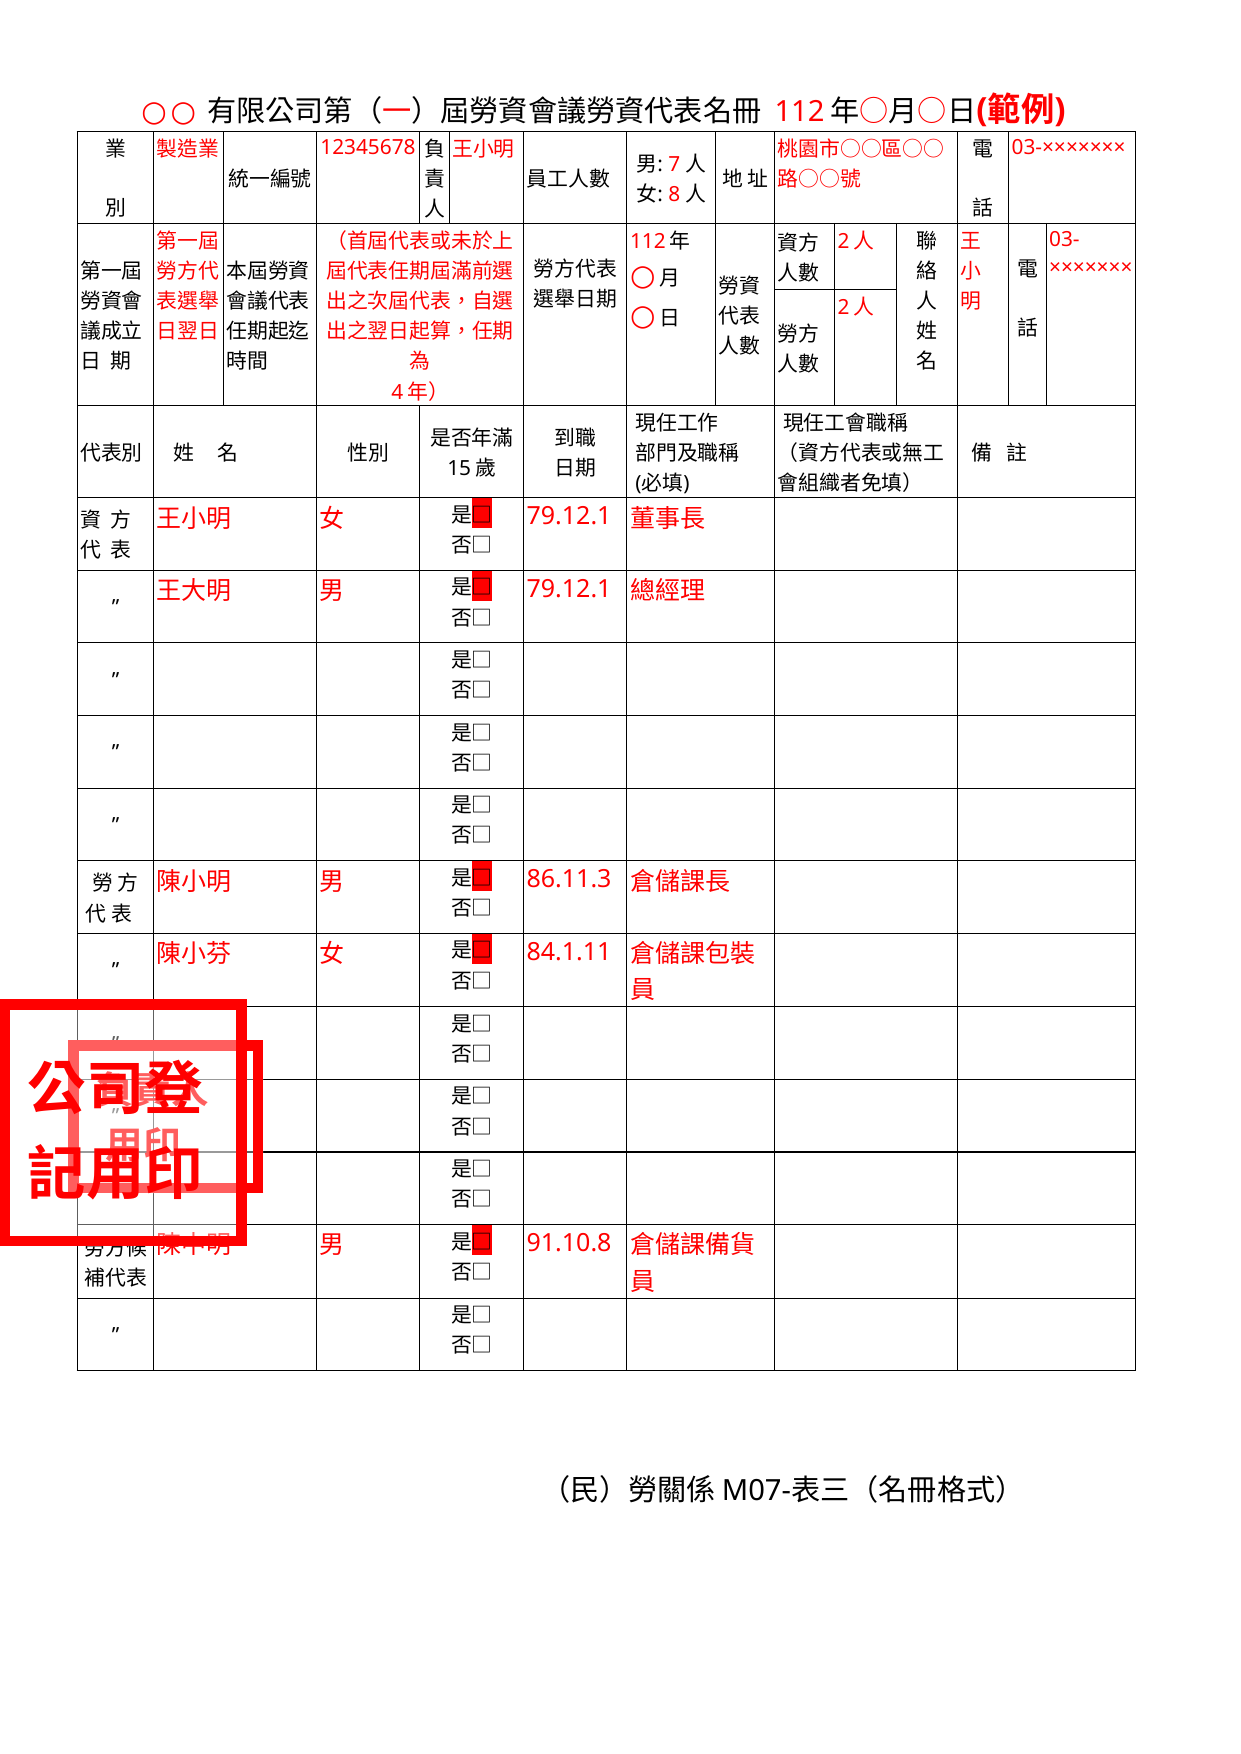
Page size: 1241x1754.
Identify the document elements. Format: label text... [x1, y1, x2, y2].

table_cell [524, 1007, 626, 1079]
table_cell 86.11.3 [524, 861, 626, 933]
table_cell 董事長 [627, 498, 774, 569]
table_cell [775, 1299, 957, 1370]
table_cell 第一屆勞資會 議成立 日 期 [78, 224, 153, 405]
table_cell 是□ 否□ [420, 1007, 523, 1079]
table_cell [154, 789, 316, 860]
table_cell 第一屆勞方代表選舉日翌日 [154, 224, 223, 405]
table_cell [627, 1153, 774, 1224]
table_header 業 別 [78, 132, 153, 223]
table_cell 79.12.1 [524, 498, 626, 569]
table_cell 陳中明 [154, 1225, 316, 1297]
table_cell 本屆勞資會議代表任期起迄時間 [224, 224, 316, 405]
table_cell 2人 [835, 224, 896, 289]
table_cell ” [78, 716, 153, 787]
table_cell [247, 1007, 316, 1079]
table_cell [154, 1299, 316, 1370]
table_cell 是□ 否□ [420, 861, 523, 933]
table_cell [317, 643, 419, 715]
table_cell [154, 643, 316, 715]
table_cell [958, 789, 1135, 860]
table_cell 資方 人數 [775, 224, 834, 289]
table_cell 勞方 人數 [775, 290, 834, 405]
table_cell [524, 1153, 626, 1224]
table_cell ” [78, 789, 153, 860]
table_cell ” [78, 1299, 153, 1370]
table_cell 代表別 [78, 406, 153, 497]
table_cell 王小明 [154, 498, 316, 569]
table_cell 是□ 否□ [420, 498, 523, 569]
table_cell [317, 1080, 419, 1151]
table_cell [317, 1153, 419, 1224]
table_cell ” [78, 643, 153, 715]
table_cell [958, 934, 1135, 1006]
table_cell 2人 [835, 290, 896, 405]
table_cell 勞 方 代 表 [78, 861, 153, 933]
table_cell [317, 1299, 419, 1370]
table_header 地 址 [716, 132, 774, 223]
table_cell [775, 716, 957, 787]
table_cell 是□ 否□ [420, 934, 523, 1006]
table_cell [627, 716, 774, 787]
table_cell 是□ 否□ [420, 1080, 523, 1151]
table_cell 聯 絡 人 姓 名 [897, 224, 957, 405]
table_cell 男 [317, 571, 419, 642]
table_cell 王大明 [154, 571, 316, 642]
table_cell [958, 716, 1135, 787]
table_cell 是□ 否□ [420, 571, 523, 642]
table_cell [627, 789, 774, 860]
table_cell 總經理 [627, 571, 774, 642]
table_cell 倉儲課長 [627, 861, 774, 933]
table_cell 是□ 否□ [420, 643, 523, 715]
table_header 統一編號 [224, 132, 316, 223]
table_cell [524, 789, 626, 860]
table_cell 性別 [317, 406, 419, 497]
table_cell [958, 1080, 1135, 1151]
table_cell [958, 1225, 1135, 1297]
table_cell 男 [317, 861, 419, 933]
table_cell [317, 789, 419, 860]
table_cell [958, 861, 1135, 933]
table_cell 是□ 否□ [420, 716, 523, 787]
table_header 03-××××××× [1009, 132, 1135, 223]
table_cell 是□ 否□ [420, 1299, 523, 1370]
table_cell [775, 861, 957, 933]
table_header 男: 7 人 女: 8 人 [627, 132, 715, 223]
table_cell 03-××××××× [1047, 224, 1135, 405]
table_cell [775, 1153, 957, 1224]
table_cell [627, 1299, 774, 1370]
table_cell （首屆代表或未於上屆代表任期屆滿前選出之次屆代表，自選出之翌日起算，任期為 4年） [317, 224, 523, 405]
table_cell 91.10.8 [524, 1225, 626, 1297]
table_header 王小明 [450, 132, 523, 223]
table_cell [154, 716, 316, 787]
table_cell [627, 1007, 774, 1079]
table_cell 女 [317, 934, 419, 1006]
table_header 員工人數 [524, 132, 626, 223]
table_cell [775, 643, 957, 715]
table_cell [775, 1225, 957, 1297]
table_header 製造業 [154, 132, 223, 223]
table_header 桃園市○○區○○路○○號 [775, 132, 957, 223]
table_cell 勞方候補代表 [78, 1247, 153, 1297]
table_cell 王 小 明 [958, 224, 1008, 405]
table_cell [775, 1080, 957, 1151]
table_cell 84.1.11 [524, 934, 626, 1006]
table_cell [958, 498, 1135, 569]
table_cell [317, 716, 419, 787]
table_cell 112年 ○月 ○日 [627, 224, 715, 405]
text （民）勞關係M07-表三（名冊格式） [80, 1467, 1181, 1509]
table_cell 電 話 [1009, 224, 1046, 405]
table_cell [958, 1153, 1135, 1224]
text ○○ 有限公司第（一）屆勞資會議勞資代表名冊 112年○月○日(範例) [80, 83, 1181, 131]
table_header 電 話 [958, 132, 1008, 223]
table_cell 男 [317, 1225, 419, 1297]
table_cell [775, 1007, 957, 1079]
table_cell 姓 名 [154, 406, 316, 497]
table_cell 現任工會職稱 （資方代表或無工會組織者免填） [775, 406, 957, 497]
table_cell [775, 498, 957, 569]
table_cell [524, 1080, 626, 1151]
table_cell 倉儲課包裝員 [627, 934, 774, 1006]
table_cell [958, 571, 1135, 642]
table_cell [627, 643, 774, 715]
table_cell 勞方代表 選舉日期 [524, 224, 626, 405]
table_cell 是否年滿 15歲 [420, 406, 523, 497]
table_cell [775, 934, 957, 1006]
table_cell 是□ 否□ [420, 789, 523, 860]
table_cell 到職 日期 [524, 406, 626, 497]
table_cell 陳小明 [154, 861, 316, 933]
table_cell 倉儲課備貨員 [627, 1225, 774, 1297]
table_cell 是□ 否□ [420, 1225, 523, 1297]
table_cell 女 [317, 498, 419, 569]
table_cell 現任工作 部門及職稱 (必填) [627, 406, 774, 497]
table_cell [958, 643, 1135, 715]
table_cell 資 方 代 表 [78, 498, 153, 569]
table_cell [524, 1299, 626, 1370]
table_cell 陳小芬 [154, 934, 316, 1006]
table_cell 79.12.1 [524, 571, 626, 642]
table_cell [775, 571, 957, 642]
table_cell ” [78, 571, 153, 642]
table_cell [958, 1299, 1135, 1370]
table_cell [524, 716, 626, 787]
table_cell [627, 1080, 774, 1151]
table_cell [775, 789, 957, 860]
table_cell [264, 1080, 316, 1151]
table_header 負 責 人 [420, 132, 449, 223]
table_cell 勞資代表人數 [716, 224, 774, 405]
table_cell 是□ 否□ [420, 1153, 523, 1224]
table_cell [317, 1007, 419, 1079]
table_cell ” [78, 934, 153, 999]
table_cell 備 註 [958, 406, 1135, 497]
table_cell [524, 643, 626, 715]
table_header 12345678 [317, 132, 419, 223]
table_cell [247, 1153, 316, 1224]
table_cell [958, 1007, 1135, 1079]
